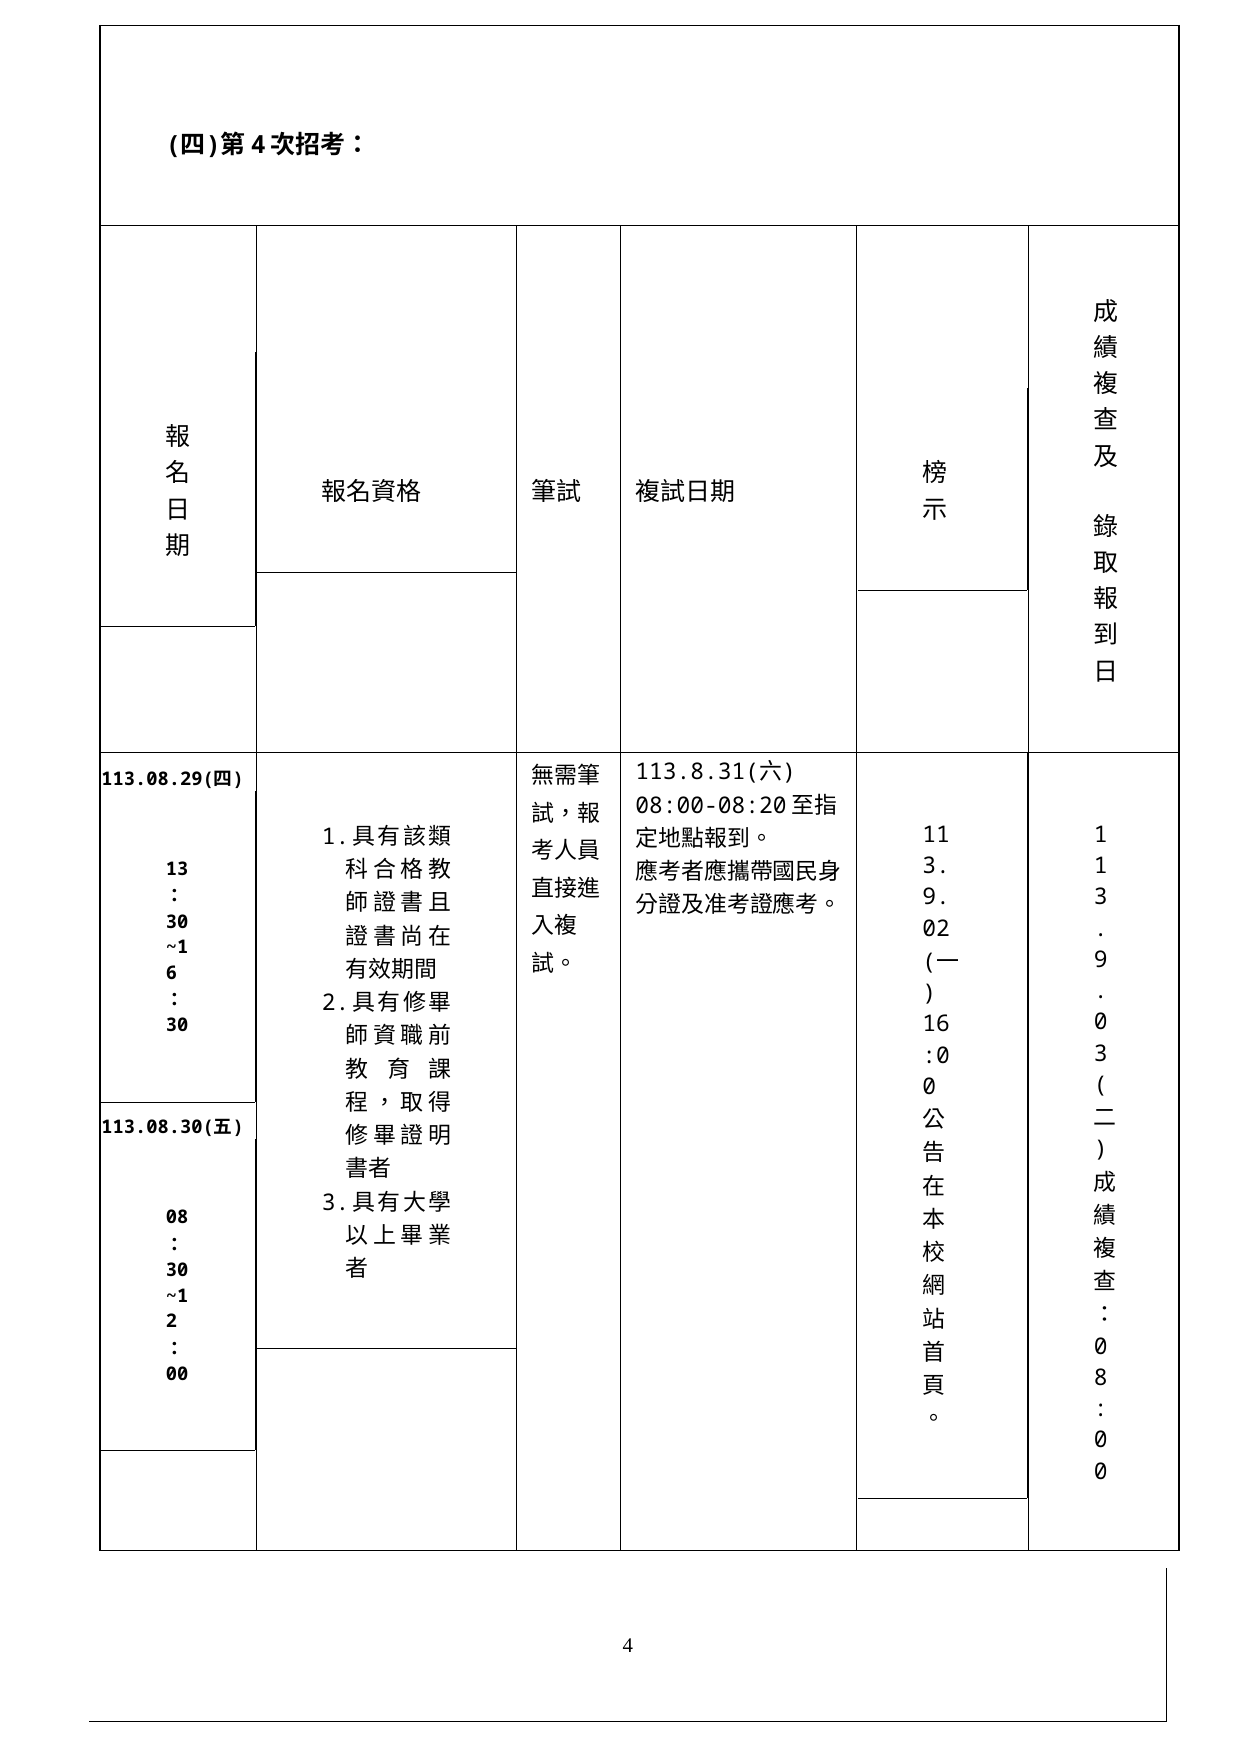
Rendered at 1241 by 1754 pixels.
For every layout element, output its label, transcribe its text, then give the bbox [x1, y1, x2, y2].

table_cell [257, 573, 516, 752]
table_cell 成績複查及 錄取報到日 [1029, 226, 1178, 752]
table_cell 無需筆試，報考人員直接進入複試。 [517, 753, 620, 1550]
table_cell 113.9.03(二) 成績複查： 08:00- [1029, 753, 1178, 1550]
table_cell 複試日期 [621, 226, 856, 752]
table_cell 報名日期 [101, 226, 256, 752]
table_cell 113.9.02(一) 16:00公告在本校網站首頁。 [857, 753, 1028, 1550]
table_cell 1.具有該類科合格教師證書且證書尚在有效期間 2.具有修畢師資職前教育課程，取得修畢證明書者 3.具有大學以上畢業者 [257, 753, 516, 1348]
table_cell 113.8.31(六) 08:00-08:20至指定地點報到。 應考者應攜帶國民身分證及准考證應考。 [621, 753, 856, 1550]
table_cell [257, 1349, 516, 1550]
table_cell 筆試 [517, 226, 620, 752]
table_cell 報名資格 [257, 226, 516, 572]
table_cell 榜示 [857, 226, 1028, 752]
table_cell 113.08.29(四) 13：30~16：30 113.08.30(五) 08：30~12：00 [101, 753, 256, 1550]
table_cell (四)第4次招考： [101, 26, 1178, 225]
